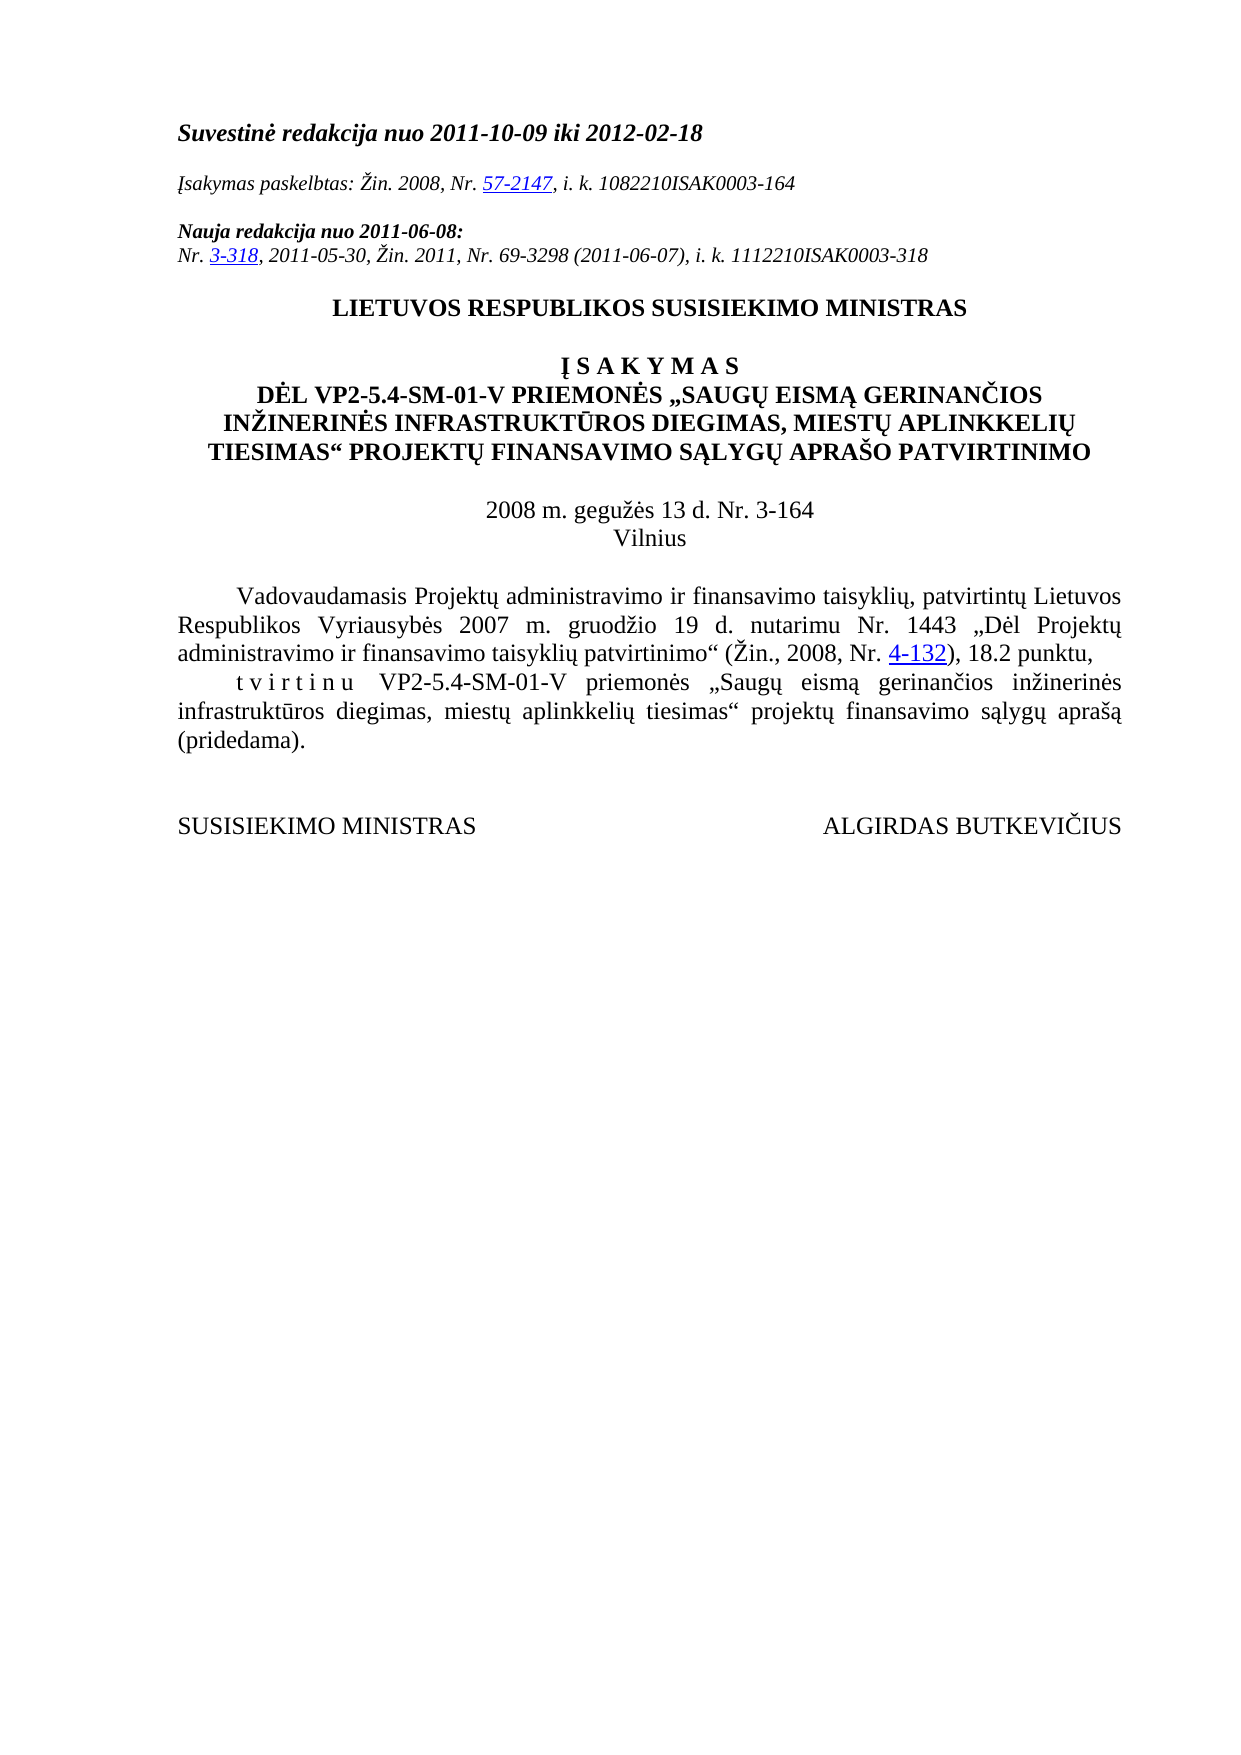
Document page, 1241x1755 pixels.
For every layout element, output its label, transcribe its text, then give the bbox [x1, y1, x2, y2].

text Nr. 3-318, 2011-05-30, Žin. 2011, Nr. 69-3298 (2011-06-07), i. k. 1112210ISAK0003-318 [177, 243, 1122, 267]
text SUSISIEKIMO MINISTRAS ALGIRDAS BUTKEVIČIUS [177, 811, 1122, 840]
text Suvestinė redakcija nuo 2011-10-09 iki 2012-02-18 [177, 118, 1122, 147]
text Vadovaudamasis Projektų administravimo ir finansavimo taisyklių, patvirtintų Lietuvos Respublikos Vyriausybės 2007 m. gruodžio 19 d. nutarimu Nr. 1443 „Dėl Projektų administravimo ir finansavimo taisyklių patvirtinimo“ (Žin., 2008, Nr. 4-132), 18.2 punktu, [177, 581, 1122, 667]
text Nauja redakcija nuo 2011-06-08: [177, 219, 1122, 243]
text LIETUVOS RESPUBLIKOS SUSISIEKIMO MINISTRAS [177, 293, 1122, 322]
text 2008 m. gegužės 13 d. Nr. 3-164 [177, 495, 1122, 523]
text tvirtinu VP2-5.4-SM-01-V priemonės „Saugų eismą gerinančios inžinerinės infrastruktūros diegimas, miestų aplinkkelių tiesimas“ projektų finansavimo sąlygų aprašą (pridedama). [177, 667, 1122, 753]
text Vilnius [177, 523, 1122, 552]
text Įsakymas paskelbtas: Žin. 2008, Nr. 57-2147, i. k. 1082210ISAK0003-164 [177, 171, 1122, 195]
text ĮSAKYMAS [177, 351, 1122, 380]
text DĖL VP2-5.4-SM-01-V PRIEMONĖS „SAUGŲ EISMĄ GERINANČIOS INŽINERINĖS INFRASTRUKTŪROS DIEGIMAS, MIESTŲ APLINKKELIŲ TIESIMAS“ PROJEKTŲ FINANSAVIMO SĄLYGŲ APRAŠO PATVIRTINIMO [177, 380, 1122, 466]
